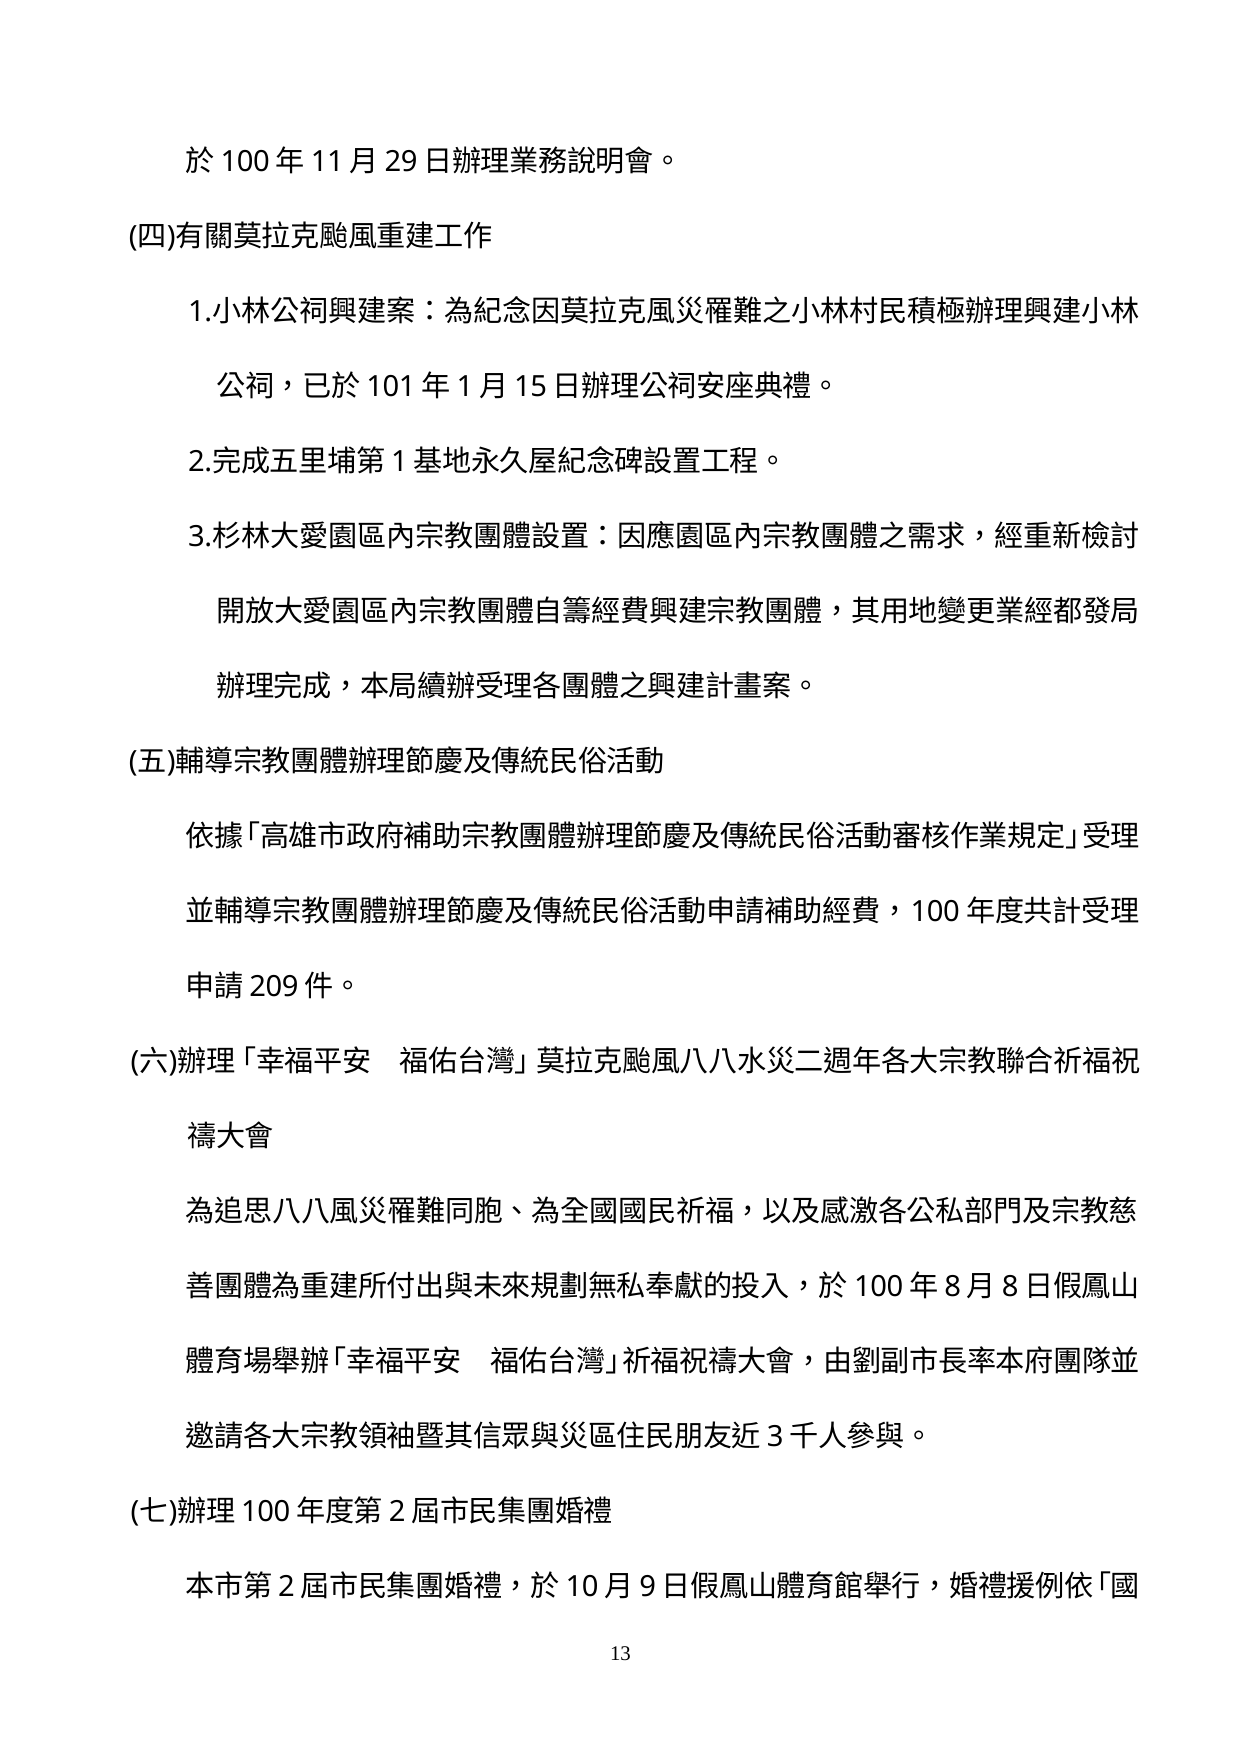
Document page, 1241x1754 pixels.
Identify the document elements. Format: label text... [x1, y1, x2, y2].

text (五)輔導宗教團體辦理節慶及傳統民俗活動 [100, 721, 1140, 796]
text 2.完成五里埔第1基地永久屋紀念碑設置工程。 [188, 421, 1140, 496]
text 為追思八八風災罹難同胞、為全國國民祈福，以及感激各公私部門及宗教慈善團體為重建所付出與未來規劃無私奉獻的投入，於100年8月8日假鳳山體育場舉辦「幸福平安 福佑台灣」祈福祝禱大會，由劉副市長率本府團隊並邀請各大宗教領袖暨其信眾與災區住民朋友近3千人參與。 [185, 1171, 1140, 1471]
text 依據「高雄市政府補助宗教團體辦理節慶及傳統民俗活動審核作業規定」受理並輔導宗教團體辦理節慶及傳統民俗活動申請補助經費，100年度共計受理申請209件。 [185, 796, 1140, 1021]
text 為協助各區公所同仁瞭解宗教輔導業務，整合縣市合併後宗教輔導之一致性，於100年11月29日辦理業務說明會。 [185, 121, 1140, 196]
text (七)辦理100年度第2屆市民集團婚禮 [130, 1471, 1140, 1546]
text 本市第2屆市民集團婚禮，於10月9日假鳳山體育館舉行，婚禮援例依「國民禮儀範例」相關規定辦理，共計168對新人參加。福證儀式依往例由市長為新人證婚，介紹人由本府民政局局長及教育局長擔任，當日現場來賓及觀禮人員已突破本市舉辦活動以來最多人次，高達近千人，婚禮流程順暢溫馨、簡約又充滿趣味，讓新人留下溫馨美好回憶。 [185, 1546, 1140, 1621]
text (四)有關莫拉克颱風重建工作 [100, 196, 1140, 271]
text (六)辦理「幸福平安 福佑台灣」莫拉克颱風八八水災二週年各大宗教聯合祈福祝禱大會 [130, 1021, 1140, 1171]
text 3.杉林大愛園區內宗教團體設置：因應園區內宗教團體之需求，經重新檢討開放大愛園區內宗教團體自籌經費興建宗教團體，其用地變更業經都發局辦理完成，本局續辦受理各團體之興建計畫案。 [188, 496, 1140, 721]
text 1.小林公祠興建案：為紀念因莫拉克風災罹難之小林村民積極辦理興建小林公祠，已於101年1月15日辦理公祠安座典禮。 [188, 271, 1140, 421]
